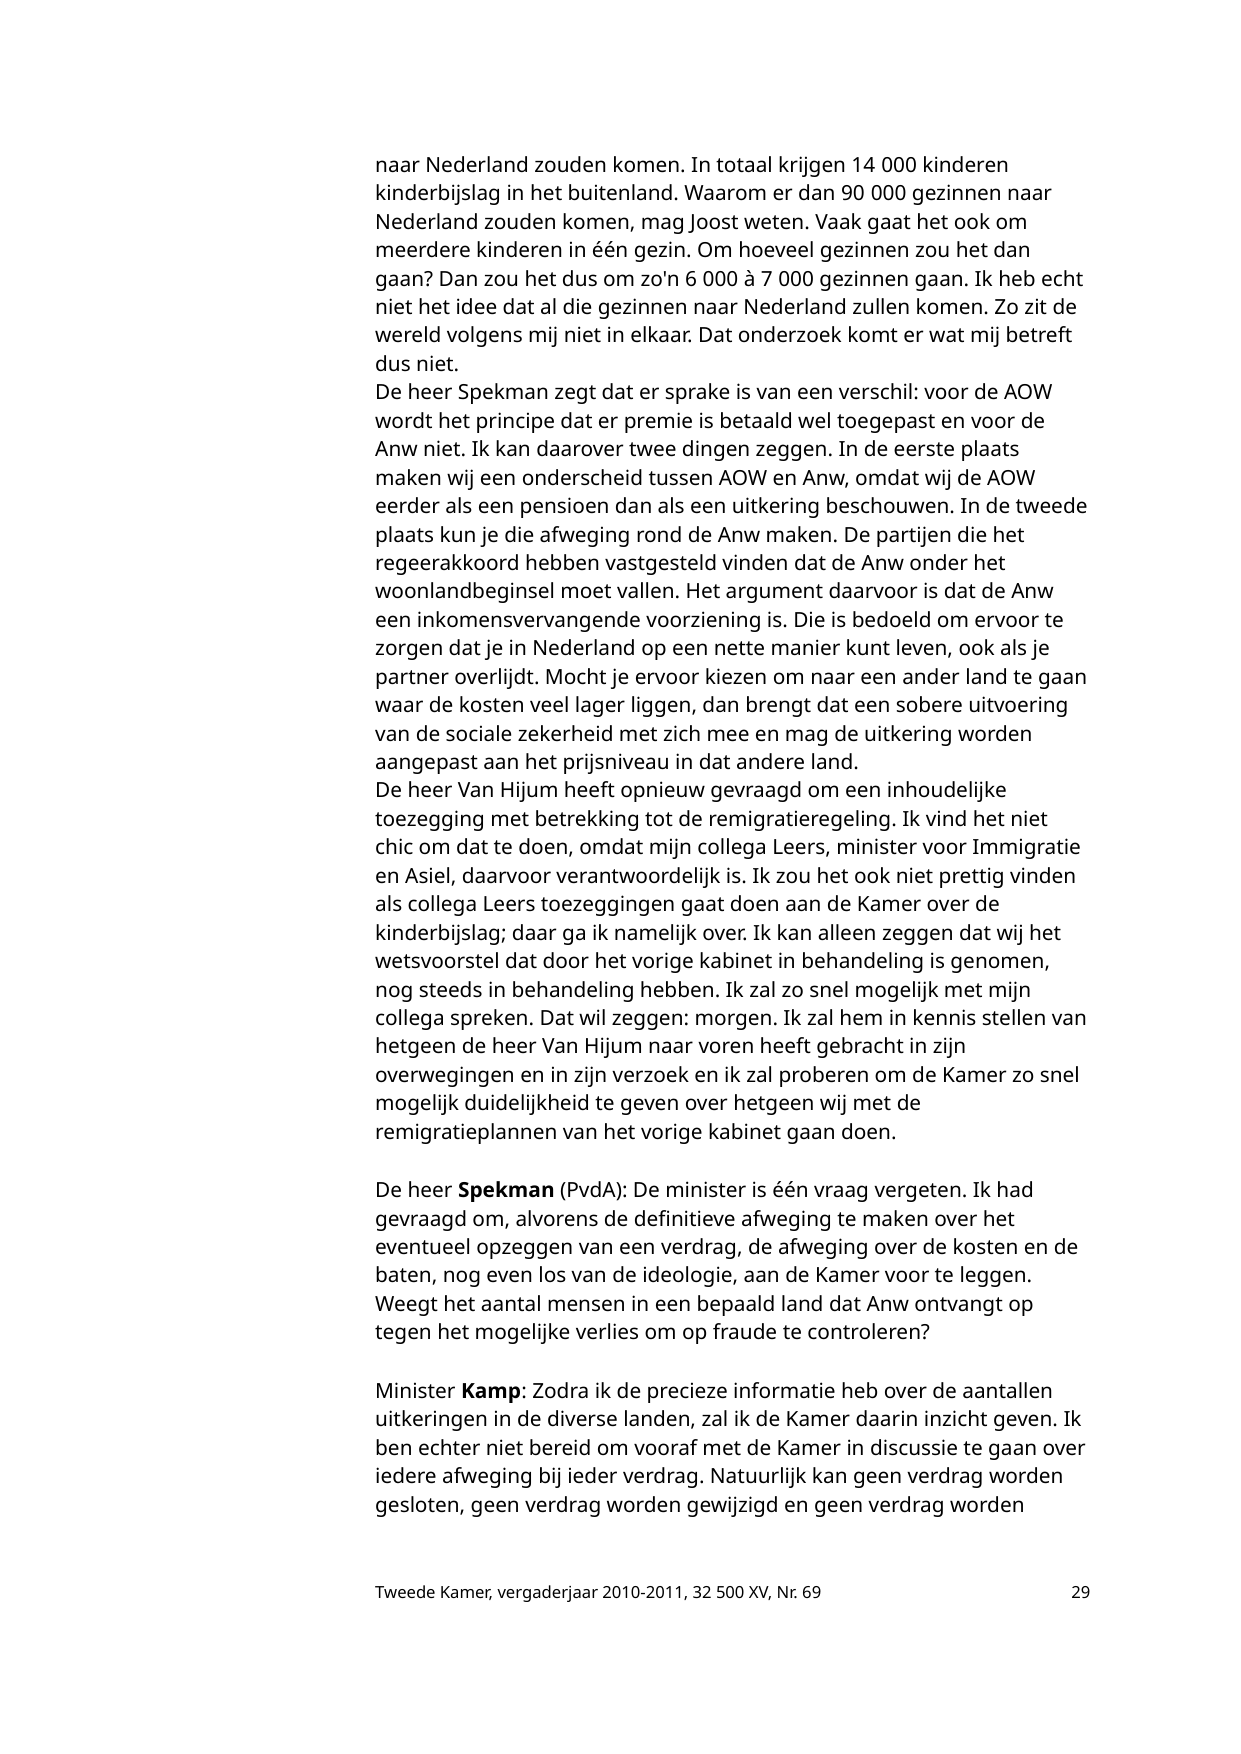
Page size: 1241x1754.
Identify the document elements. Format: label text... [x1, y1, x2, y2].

text De heer Spekman zegt dat er sprake is van een verschil: voor de AOW wordt het principe dat er premie is betaald wel toegepast en voor de Anw niet. Ik kan daarover twee dingen zeggen. In de eerste plaats maken wij een onderscheid tussen AOW en Anw, omdat wij de AOW eerder als een pensioen dan als een uitkering beschouwen. In de tweede plaats kun je die afweging rond de Anw maken. De partijen die het regeerakkoord hebben vastgesteld vinden dat de Anw onder het woonlandbeginsel moet vallen. Het argument daarvoor is dat de Anw een inkomensvervangende voorziening is. Die is bedoeld om ervoor te zorgen dat je in Nederland op een nette manier kunt leven, ook als je partner overlijdt. Mocht je ervoor kiezen om naar een ander land te gaan waar de kosten veel lager liggen, dan brengt dat een sobere uitvoering van de sociale zekerheid met zich mee en mag de uitkering worden aangepast aan het prijsniveau in dat andere land. [375, 377, 1090, 776]
text De heer Spekman (PvdA): De minister is één vraag vergeten. Ik had gevraagd om, alvorens de definitieve afweging te maken over het eventueel opzeggen van een verdrag, de afweging over de kosten en de baten, nog even los van de ideologie, aan de Kamer voor te leggen. Weegt het aantal mensen in een bepaald land dat Anw ontvangt op tegen het mogelijke verlies om op fraude te controleren? [375, 1175, 1090, 1346]
text Minister Kamp: Zodra ik de precieze informatie heb over de aantallen uitkeringen in de diverse landen, zal ik de Kamer daarin inzicht geven. Ik ben echter niet bereid om vooraf met de Kamer in discussie te gaan over iedere afweging bij ieder verdrag. Natuurlijk kan geen verdrag worden gesloten, geen verdrag worden gewijzigd en geen verdrag worden [375, 1376, 1090, 1518]
text De heer Van Hijum heeft opnieuw gevraagd om een inhoudelijke toezegging met betrekking tot de remigratieregeling. Ik vind het niet chic om dat te doen, omdat mijn collega Leers, minister voor Immigratie en Asiel, daarvoor verantwoordelijk is. Ik zou het ook niet prettig vinden als collega Leers toezeggingen gaat doen aan de Kamer over de kinderbijslag; daar ga ik namelijk over. Ik kan alleen zeggen dat wij het wetsvoorstel dat door het vorige kabinet in behandeling is genomen, nog steeds in behandeling hebben. Ik zal zo snel mogelijk met mijn collega spreken. Dat wil zeggen: morgen. Ik zal hem in kennis stellen van hetgeen de heer Van Hijum naar voren heeft gebracht in zijn overwegingen en in zijn verzoek en ik zal proberen om de Kamer zo snel mogelijk duidelijkheid te geven over hetgeen wij met de remigratieplannen van het vorige kabinet gaan doen. [375, 776, 1090, 1145]
text naar Nederland zouden komen. In totaal krijgen 14 000 kinderen kinderbijslag in het buitenland. Waarom er dan 90 000 gezinnen naar Nederland zouden komen, mag Joost weten. Vaak gaat het ook om meerdere kinderen in één gezin. Om hoeveel gezinnen zou het dan gaan? Dan zou het dus om zo'n 6 000 à 7 000 gezinnen gaan. Ik heb echt niet het idee dat al die gezinnen naar Nederland zullen komen. Zo zit de wereld volgens mij niet in elkaar. Dat onderzoek komt er wat mij betreft dus niet. [375, 150, 1090, 377]
